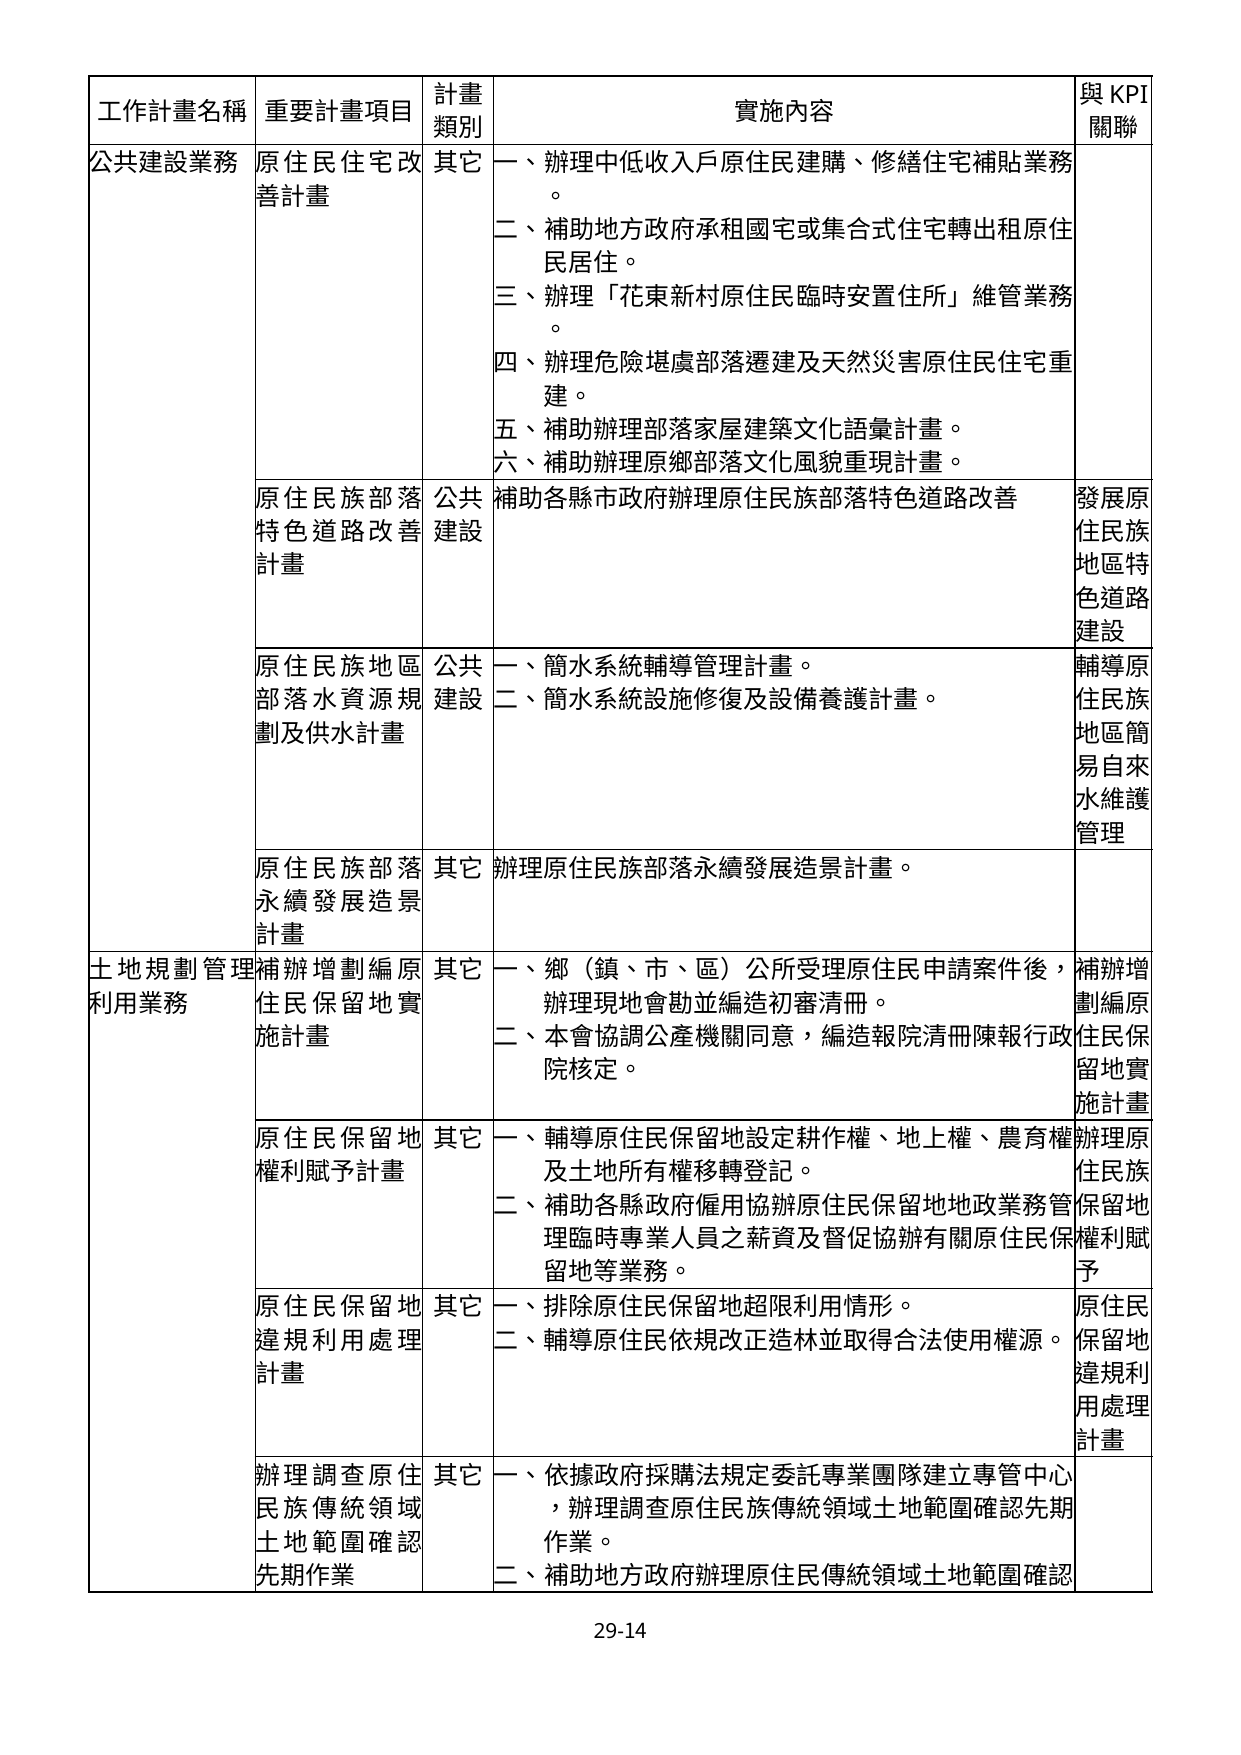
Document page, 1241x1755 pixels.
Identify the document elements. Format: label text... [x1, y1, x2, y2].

table_cell [1076, 1457, 1151, 1591]
table_cell 輔導原住民族地區簡易自來水維護管理 [1076, 649, 1151, 849]
table_cell 補辦增劃編原住民保留地實施計畫 [1076, 952, 1151, 1119]
table_cell 原住民住宅改善計畫 [256, 145, 422, 478]
table_cell 其它 [423, 1457, 493, 1591]
table_cell 其它 [423, 1121, 493, 1287]
table_header 實施內容 [494, 77, 1074, 143]
table_header 重要計畫項目 [256, 77, 422, 143]
table_cell 一、鄉（鎮、市、區）公所受理原住民申請案件後，辦理現地會勘並編造初審清冊。 二、本會協調公產機關同意，編造報院清冊陳報行政院核定。 [494, 952, 1074, 1119]
table_cell 發展原住民族地區特色道路建設 [1076, 480, 1151, 647]
table_header 計畫類別 [423, 77, 493, 143]
table_cell [1076, 145, 1151, 478]
table_cell 原住民保留地權利賦予計畫 [256, 1121, 422, 1287]
table_cell 補助各縣市政府辦理原住民族部落特色道路改善 [494, 480, 1074, 647]
table_cell 公共建設業務 [90, 145, 255, 951]
table_cell 原住民族部落特色道路改善計畫 [256, 480, 422, 647]
table_cell 公共建設 [423, 649, 493, 849]
table_header 工作計畫名稱 [90, 77, 255, 143]
table_cell 一、辦理中低收入戶原住民建購、修繕住宅補貼業務。 二、補助地方政府承租國宅或集合式住宅轉出租原住民居住。 三、辦理「花東新村原住民臨時安置住所」維管業務。 四、辦理危險堪虞部落遷建及天然災害原住民住宅重建。 五、補助辦理部落家屋建築文化語彙計畫。 六、補助辦理原鄉部落文化風貌重現計畫。 [494, 145, 1074, 478]
table_cell 原住民保留地違規利用處理計畫 [1076, 1289, 1151, 1456]
table_cell 原住民族部落永續發展造景計畫 [256, 850, 422, 951]
table_header 與KPI關聯 [1076, 77, 1151, 143]
table_cell 其它 [423, 952, 493, 1119]
table_cell 公共建設 [423, 480, 493, 647]
table_cell 一、依據政府採購法規定委託專業團隊建立專管中心，辦理調查原住民族傳統領域土地範圍確認先期作業。 二、補助地方政府辦理原住民傳統領域土地範圍確認 [494, 1457, 1074, 1591]
table_cell 土地規劃管理利用業務 [90, 952, 255, 1591]
table_cell 一、簡水系統輔導管理計畫。 二、簡水系統設施修復及設備養護計畫。 [494, 649, 1074, 849]
table_cell 其它 [423, 145, 493, 478]
table_cell 辦理原住民族保留地權利賦予 [1076, 1121, 1151, 1287]
table_cell 一、排除原住民保留地超限利用情形。 二、輔導原住民依規改正造林並取得合法使用權源。 [494, 1289, 1074, 1456]
table_cell 一、輔導原住民保留地設定耕作權、地上權、農育權及土地所有權移轉登記。 二、補助各縣政府僱用協辦原住民保留地地政業務管理臨時專業人員之薪資及督促協辦有關原住民保留地等業務。 [494, 1121, 1074, 1287]
table_cell [1076, 850, 1151, 951]
table_cell 補辦增劃編原住民保留地實施計畫 [256, 952, 422, 1119]
table_cell 辦理調查原住民族傳統領域土地範圍確認先期作業 [256, 1457, 422, 1591]
table_cell 其它 [423, 850, 493, 951]
table_cell 辦理原住民族部落永續發展造景計畫。 [494, 850, 1074, 951]
table_cell 其它 [423, 1289, 493, 1456]
table_cell 原住民族地區部落水資源規劃及供水計畫 [256, 649, 422, 849]
table_cell 原住民保留地違規利用處理計畫 [256, 1289, 422, 1456]
